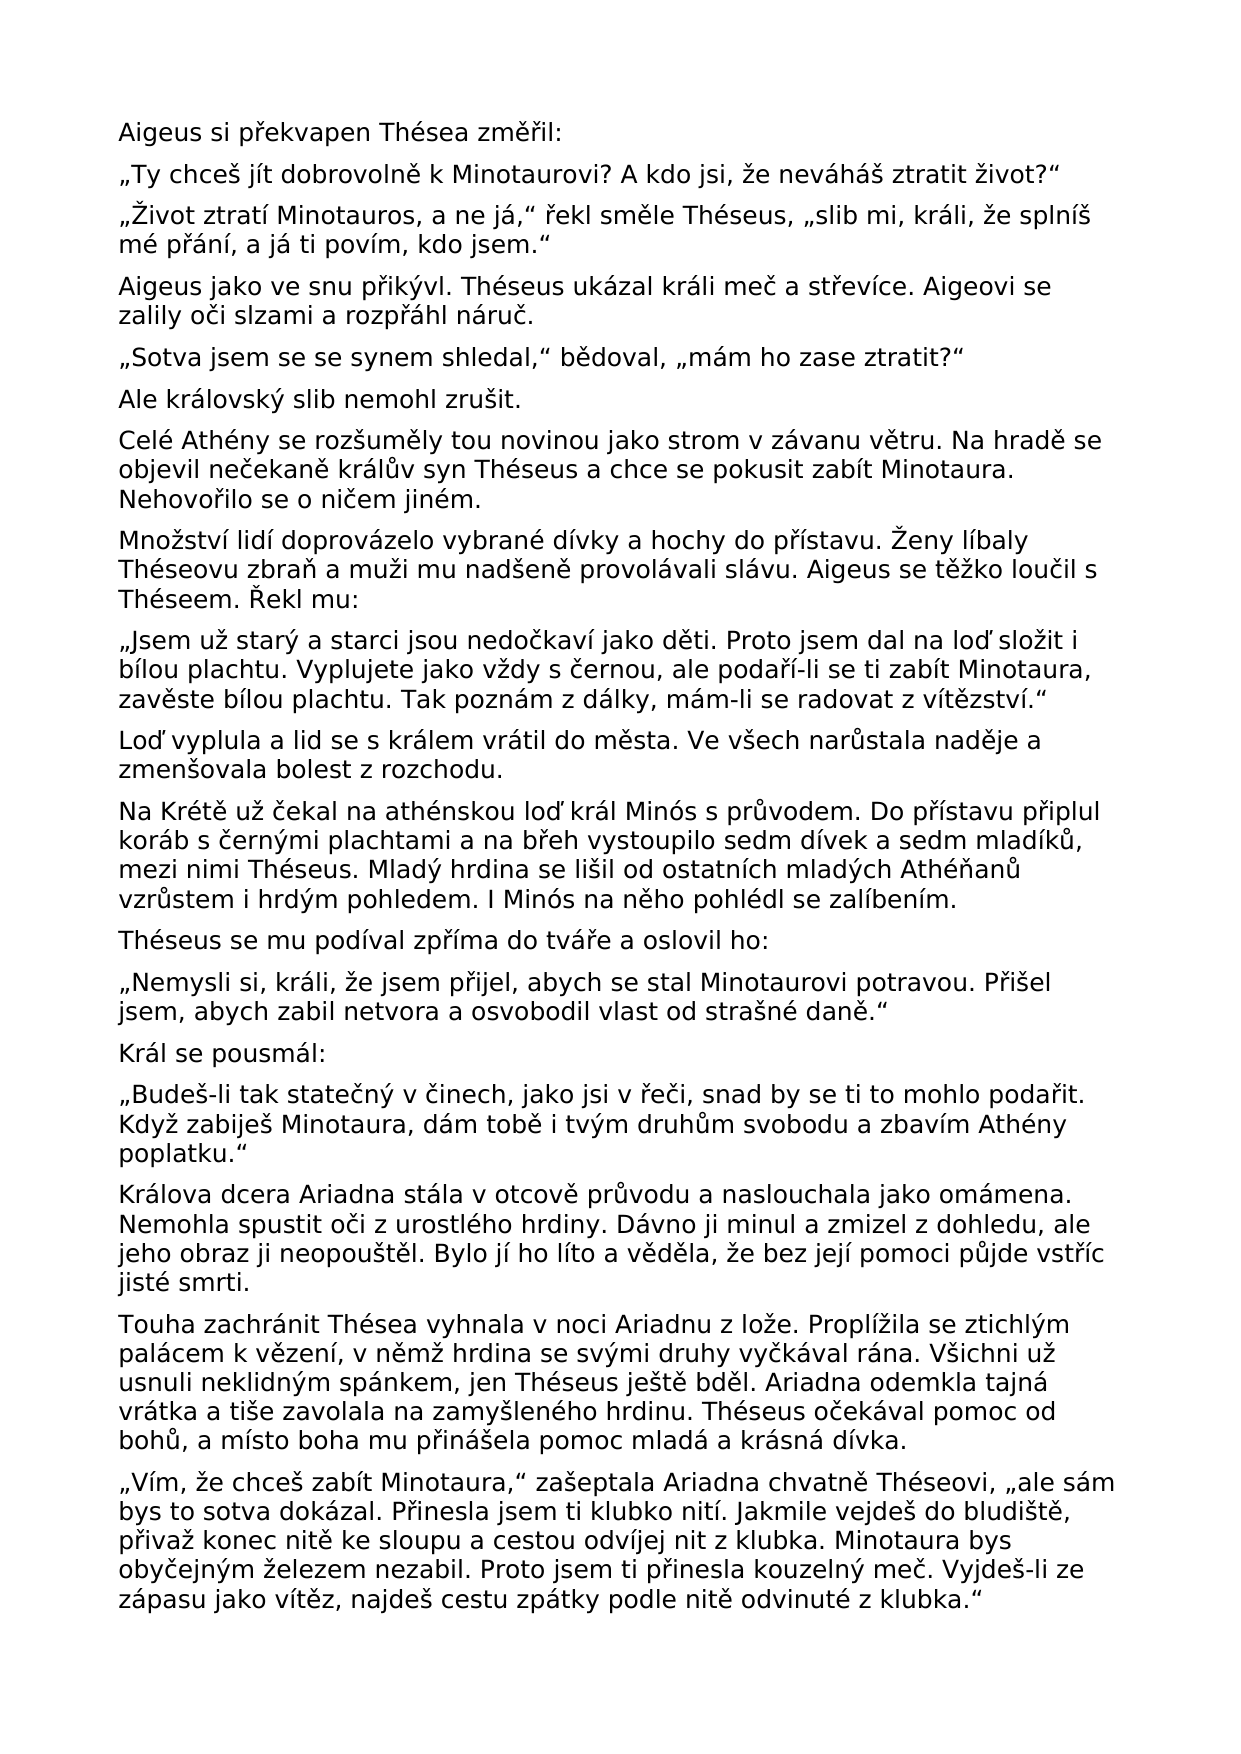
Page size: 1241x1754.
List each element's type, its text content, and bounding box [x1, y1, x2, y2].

text „Sotva jsem se se synem shledal,“ bědoval, „mám ho zase ztratit?“ [118, 343, 1122, 372]
text „Budeš-li tak statečný v činech, jako jsi v řeči, snad by se ti to mohlo podařit. Když zabiješ Minotaura, dám tobě i tvým druhům svobodu a zbavím Athény poplatku.“ [118, 1081, 1122, 1168]
text Král se pousmál: [118, 1039, 1122, 1068]
text Na Krétě už čekal na athénskou loď král Minós s průvodem. Do přístavu připlul koráb s černými plachtami a na břeh vystoupilo sedm dívek a sedm mladíků, mezi nimi Théseus. Mladý hrdina se lišil od ostatních mladých Athéňanů vzrůstem i hrdým pohledem. I Minós na něho pohlédl se zalíbením. [118, 797, 1122, 914]
text „Život ztratí Minotauros, a ne já,“ řekl směle Théseus, „slib mi, králi, že splníš mé přání, a já ti povím, kdo jsem.“ [118, 201, 1122, 260]
text Aigeus si překvapen Thésea změřil: [118, 118, 1122, 147]
text „Vím, že chceš zabít Minotaura,“ zašeptala Ariadna chvatně Théseovi, „ale sám bys to sotva dokázal. Přinesla jsem ti klubko nití. Jakmile vejdeš do bludiště, přivaž konec nitě ke sloupu a cestou odvíjej nit z klubka. Minotaura bys obyčejným železem nezabil. Proto jsem ti přinesla kouzelný meč. Vyjdeš-li ze zápasu jako vítěz, najdeš cestu zpátky podle nitě odvinuté z klubka.“ [118, 1468, 1122, 1614]
text Množství lidí doprovázelo vybrané dívky a hochy do přístavu. Ženy líbaly Théseovu zbraň a muži mu nadšeně provolávali slávu. Aigeus se těžko loučil s Théseem. Řekl mu: [118, 526, 1122, 614]
text „Ty chceš jít dobrovolně k Minotaurovi? A kdo jsi, že neváháš ztratit život?“ [118, 160, 1122, 189]
text Théseus se mu podíval zpříma do tváře a oslovil ho: [118, 926, 1122, 956]
text „Nemysli si, králi, že jsem přijel, abych se stal Minotaurovi potravou. Přišel jsem, abych zabil netvora a osvobodil vlast od strašné daně.“ [118, 968, 1122, 1026]
text Králova dcera Ariadna stála v otcově průvodu a naslouchala jako omámena. Nemohla spustit oči z urostlého hrdiny. Dávno ji minul a zmizel z dohledu, ale jeho obraz ji neopouštěl. Bylo jí ho líto a věděla, že bez její pomoci půjde vstříc jisté smrti. [118, 1181, 1122, 1297]
text Touha zachránit Thésea vyhnala v noci Ariadnu z lože. Proplížila se ztichlým palácem k vězení, v němž hrdina se svými druhy vyčkával rána. Všichni už usnuli neklidným spánkem, jen Théseus ještě bděl. Ariadna odemkla tajná vrátka a tiše zavolala na zamyšleného hrdinu. Théseus očekával pomoc od bohů, a místo boha mu přinášela pomoc mladá a krásná dívka. [118, 1310, 1122, 1456]
text Celé Athény se rozšuměly tou novinou jako strom v závanu větru. Na hradě se objevil nečekaně králův syn Théseus a chce se pokusit zabít Minotaura. Nehovořilo se o ničem jiném. [118, 426, 1122, 514]
text Aigeus jako ve snu přikývl. Théseus ukázal králi meč a střevíce. Aigeovi se zalily oči slzami a rozpřáhl náruč. [118, 272, 1122, 331]
text „Jsem už starý a starci jsou nedočkaví jako děti. Proto jsem dal na loď složit i bílou plachtu. Vyplujete jako vždy s černou, ale podaří-li se ti zabít Minotaura, zavěste bílou plachtu. Tak poznám z dálky, mám-li se radovat z vítězství.“ [118, 626, 1122, 714]
text Ale královský slib nemohl zrušit. [118, 385, 1122, 414]
text Loď vyplula a lid se s králem vrátil do města. Ve všech narůstala naděje a zmenšovala bolest z rozchodu. [118, 726, 1122, 785]
